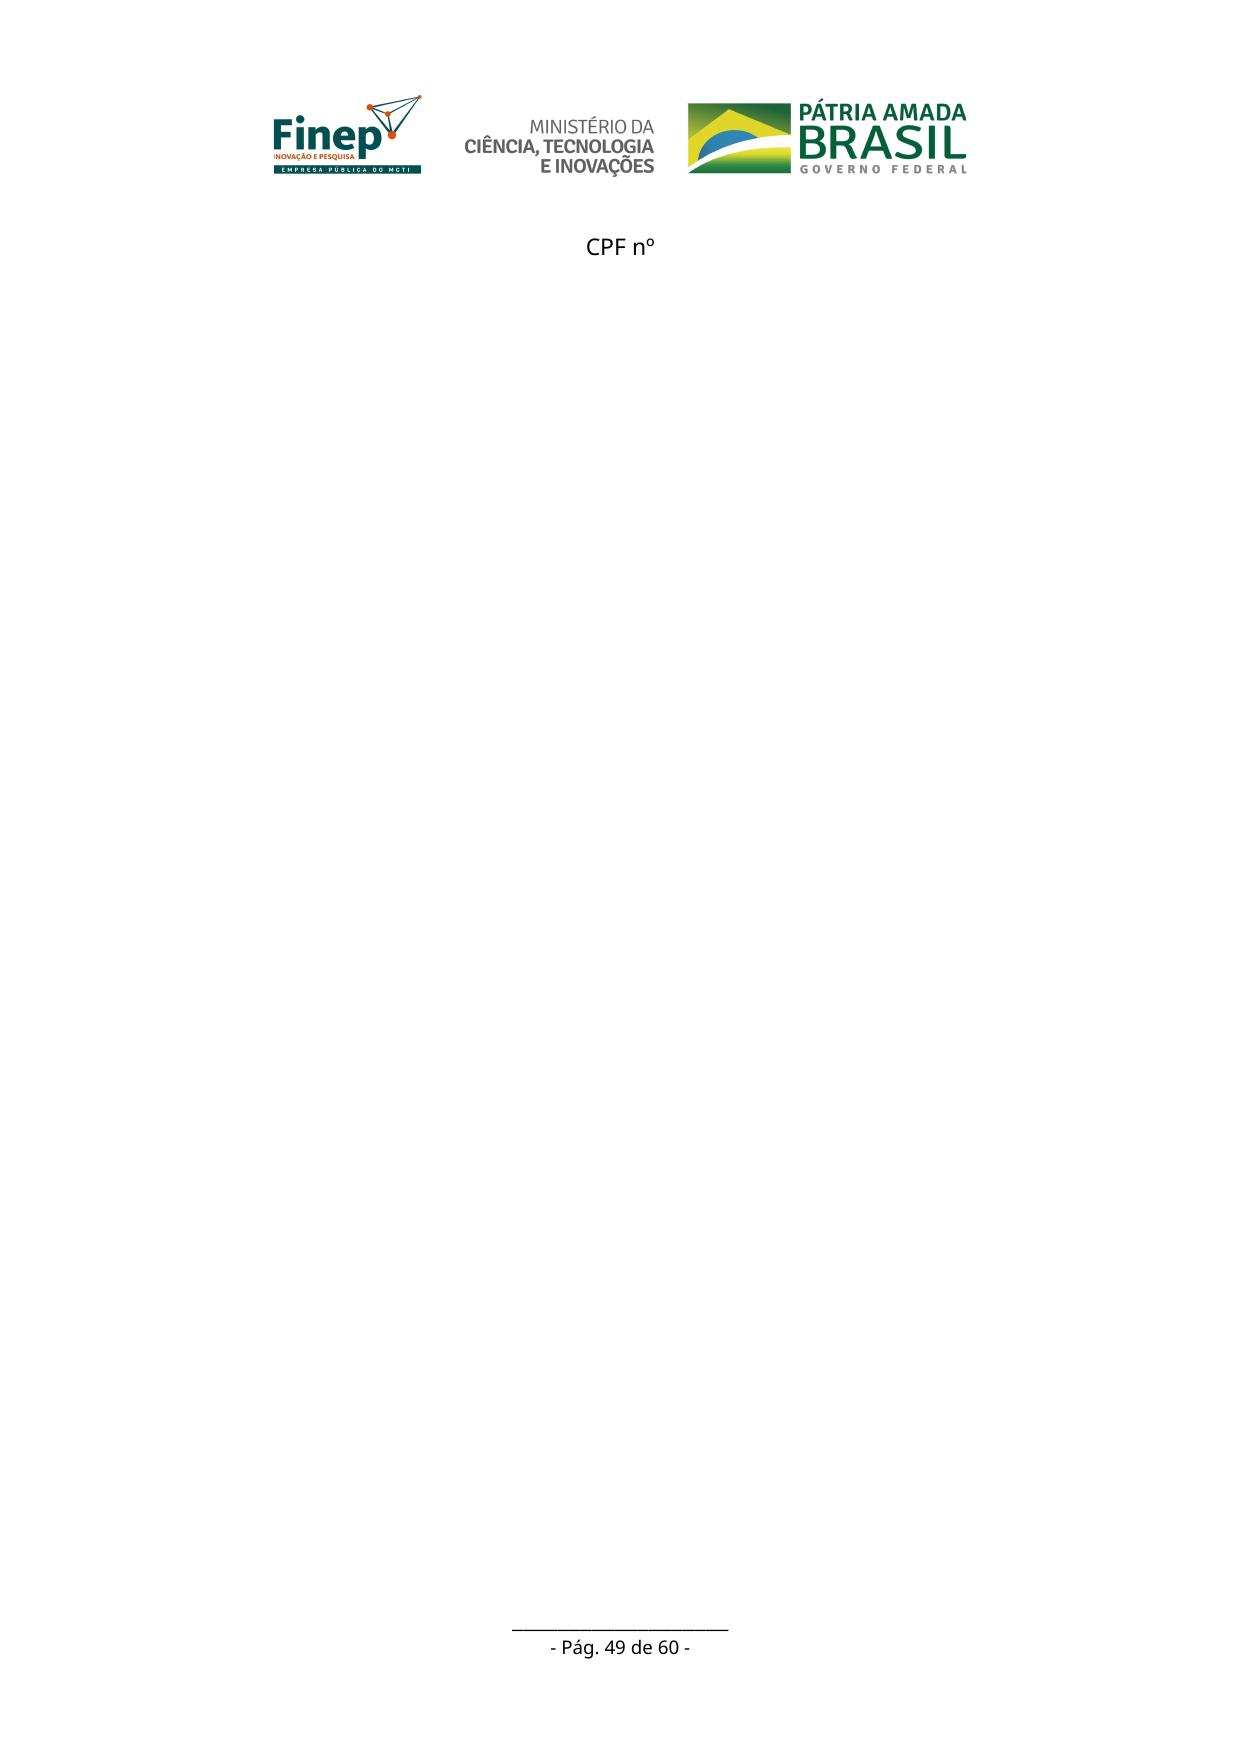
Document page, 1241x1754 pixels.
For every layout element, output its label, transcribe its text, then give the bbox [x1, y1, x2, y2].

text CPF nº [177, 230, 1063, 261]
